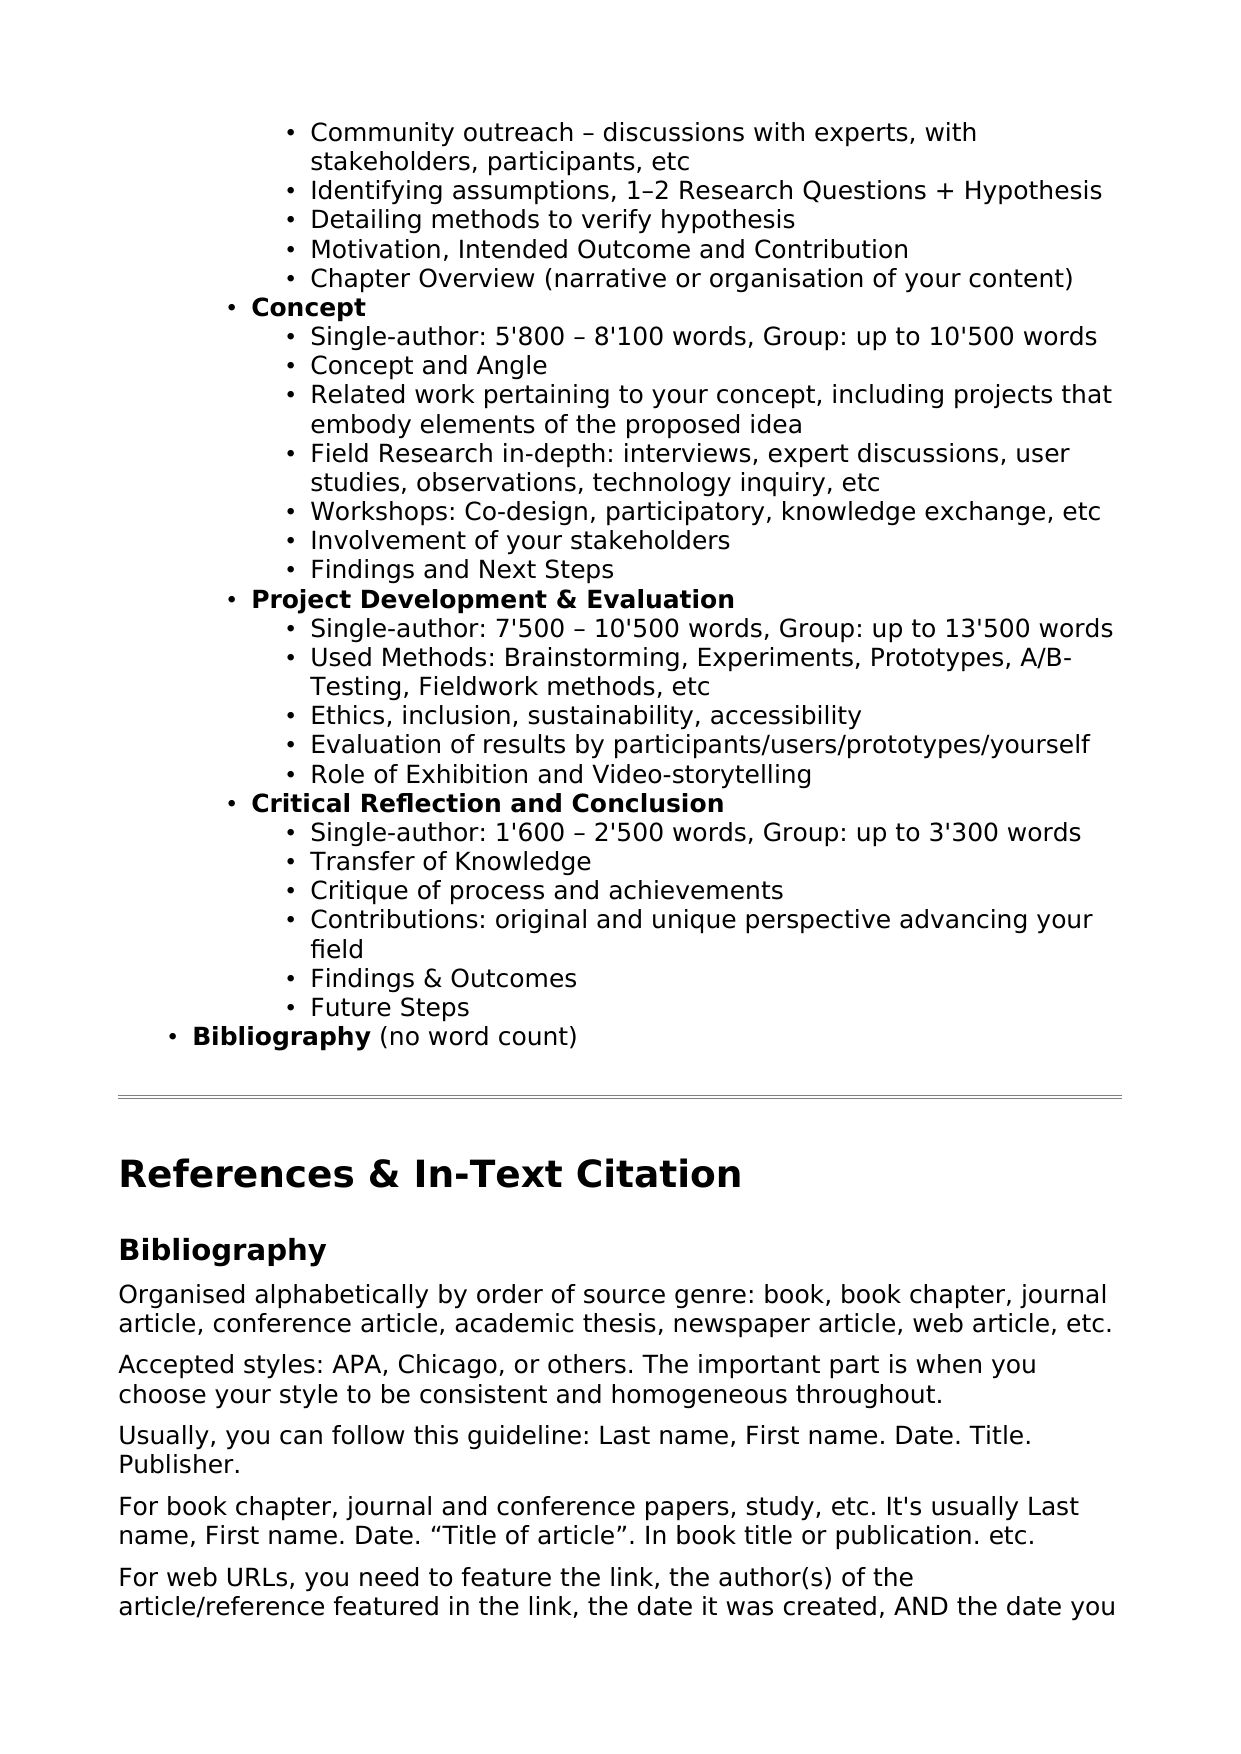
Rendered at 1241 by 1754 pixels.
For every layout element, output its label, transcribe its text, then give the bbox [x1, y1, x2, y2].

list Community outreach – discussions with experts, with stakeholders, participants, etc [295, 118, 1122, 176]
list Field Research in-depth: interviews, expert discussions, user studies, observations, technology inquiry, etc [295, 439, 1122, 497]
list Motivation, Intended Outcome and Contribution [295, 235, 1122, 264]
subtitle Bibliography [118, 1233, 1122, 1267]
list Contributions: original and unique perspective advancing your field [295, 906, 1122, 964]
list Identifying assumptions, 1–2 Research Questions + Hypothesis [295, 176, 1122, 206]
list Critique of process and achievements [295, 876, 1122, 906]
list Single-author: 1'600 – 2'500 words, Group: up to 3'300 words [295, 818, 1122, 847]
list Future Steps [295, 993, 1122, 1022]
list Bibliography (no word count) [177, 1022, 1122, 1051]
subtitle References & In-Text Citation [118, 1152, 1122, 1196]
list Related work pertaining to your concept, including projects that embody elements of the proposed idea [295, 381, 1122, 439]
text Usually, you can follow this guideline: Last name, First name. Date. Title. Publisher. [118, 1422, 1122, 1480]
list Involvement of your stakeholders [295, 526, 1122, 556]
text Accepted styles: APA, Chicago, or others. The important part is when you choose your style to be consistent and homogeneous throughout. [118, 1351, 1122, 1409]
list Detailing methods to verify hypothesis [295, 206, 1122, 235]
list Transfer of Knowledge [295, 847, 1122, 876]
text For web URLs, you need to feature the link, the author(s) of the article/reference featured in the link, the date it was created, AND the date you [118, 1563, 1122, 1622]
list Evaluation of results by participants/users/prototypes/yourself [295, 731, 1122, 760]
list Findings & Outcomes [295, 964, 1122, 993]
list Single-author: 7'500 – 10'500 words, Group: up to 13'500 words [295, 614, 1122, 643]
list Ethics, inclusion, sustainability, accessibility [295, 701, 1122, 731]
list Concept and Angle [295, 351, 1122, 381]
text For book chapter, journal and conference papers, study, etc. It's usually Last name, First name. Date. “Title of article”. In book title or publication. etc. [118, 1492, 1122, 1551]
list Used Methods: Brainstorming, Experiments, Prototypes, A/B-Testing, Fieldwork methods, etc [295, 643, 1122, 701]
list Project Development & Evaluation [236, 585, 1122, 614]
list Single-author: 5'800 – 8'100 words, Group: up to 10'500 words [295, 322, 1122, 351]
list Chapter Overview (narrative or organisation of your content) [295, 264, 1122, 293]
list Workshops: Co-design, participatory, knowledge exchange, etc [295, 497, 1122, 526]
list Critical Reflection and Conclusion [236, 789, 1122, 818]
list Findings and Next Steps [295, 556, 1122, 585]
text Organised alphabetically by order of source genre: book, book chapter, journal article, conference article, academic thesis, newspaper article, web article, etc. [118, 1280, 1122, 1338]
list Concept [236, 293, 1122, 322]
list Role of Exhibition and Video-storytelling [295, 760, 1122, 789]
